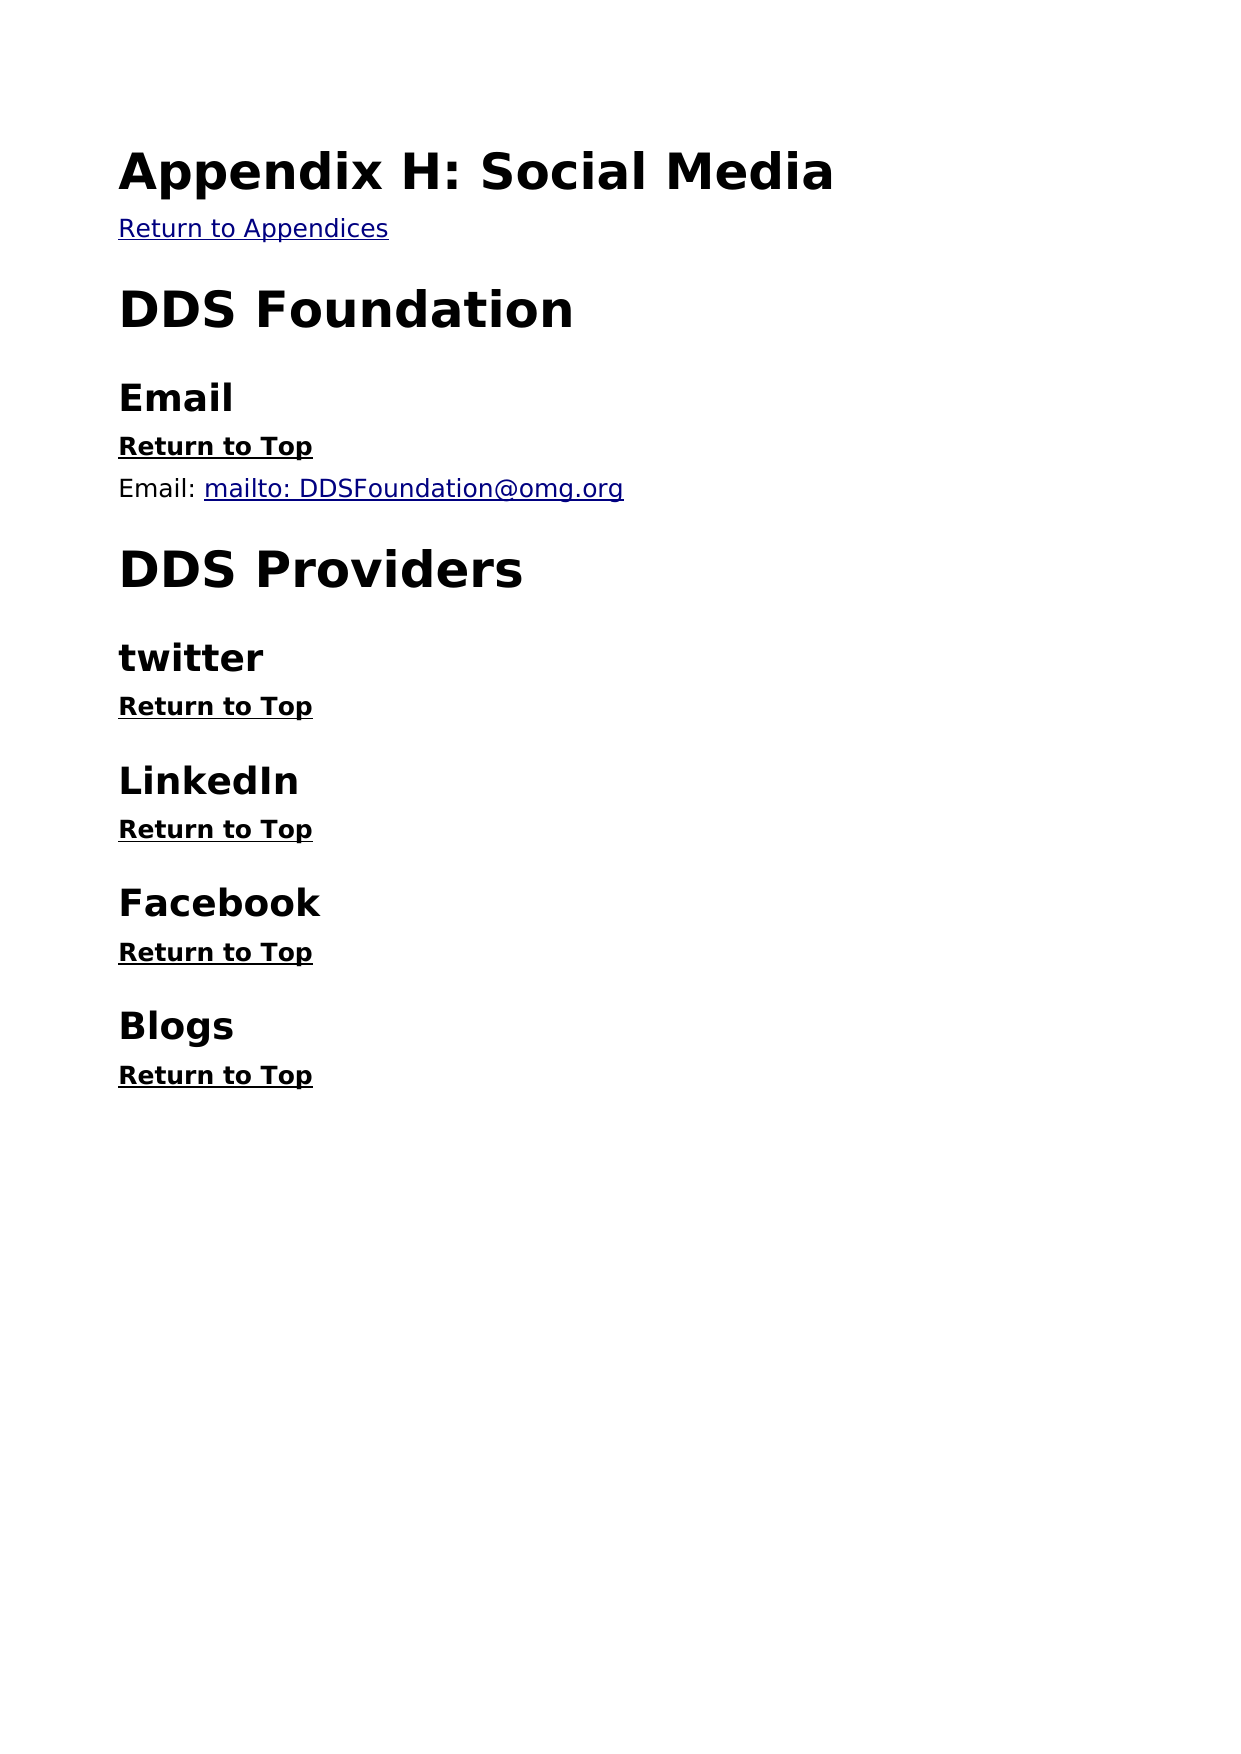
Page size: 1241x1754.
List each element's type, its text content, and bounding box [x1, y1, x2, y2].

subtitle DDS Foundation [118, 281, 1122, 339]
text Email: mailto: DDSFoundation@omg.org [118, 474, 1122, 503]
subtitle Appendix H: Social Media [118, 143, 1122, 201]
subtitle Blogs [118, 1005, 1122, 1048]
text Return to Appendices [118, 214, 1122, 243]
text Return to Top [118, 432, 1122, 462]
subtitle Email [118, 376, 1122, 420]
text Return to Top [118, 693, 1122, 722]
subtitle DDS Providers [118, 541, 1122, 599]
subtitle twitter [118, 636, 1122, 680]
subtitle Facebook [118, 882, 1122, 926]
subtitle LinkedIn [118, 759, 1122, 803]
text Return to Top [118, 1061, 1122, 1090]
text Return to Top [118, 938, 1122, 967]
text Return to Top [118, 815, 1122, 844]
